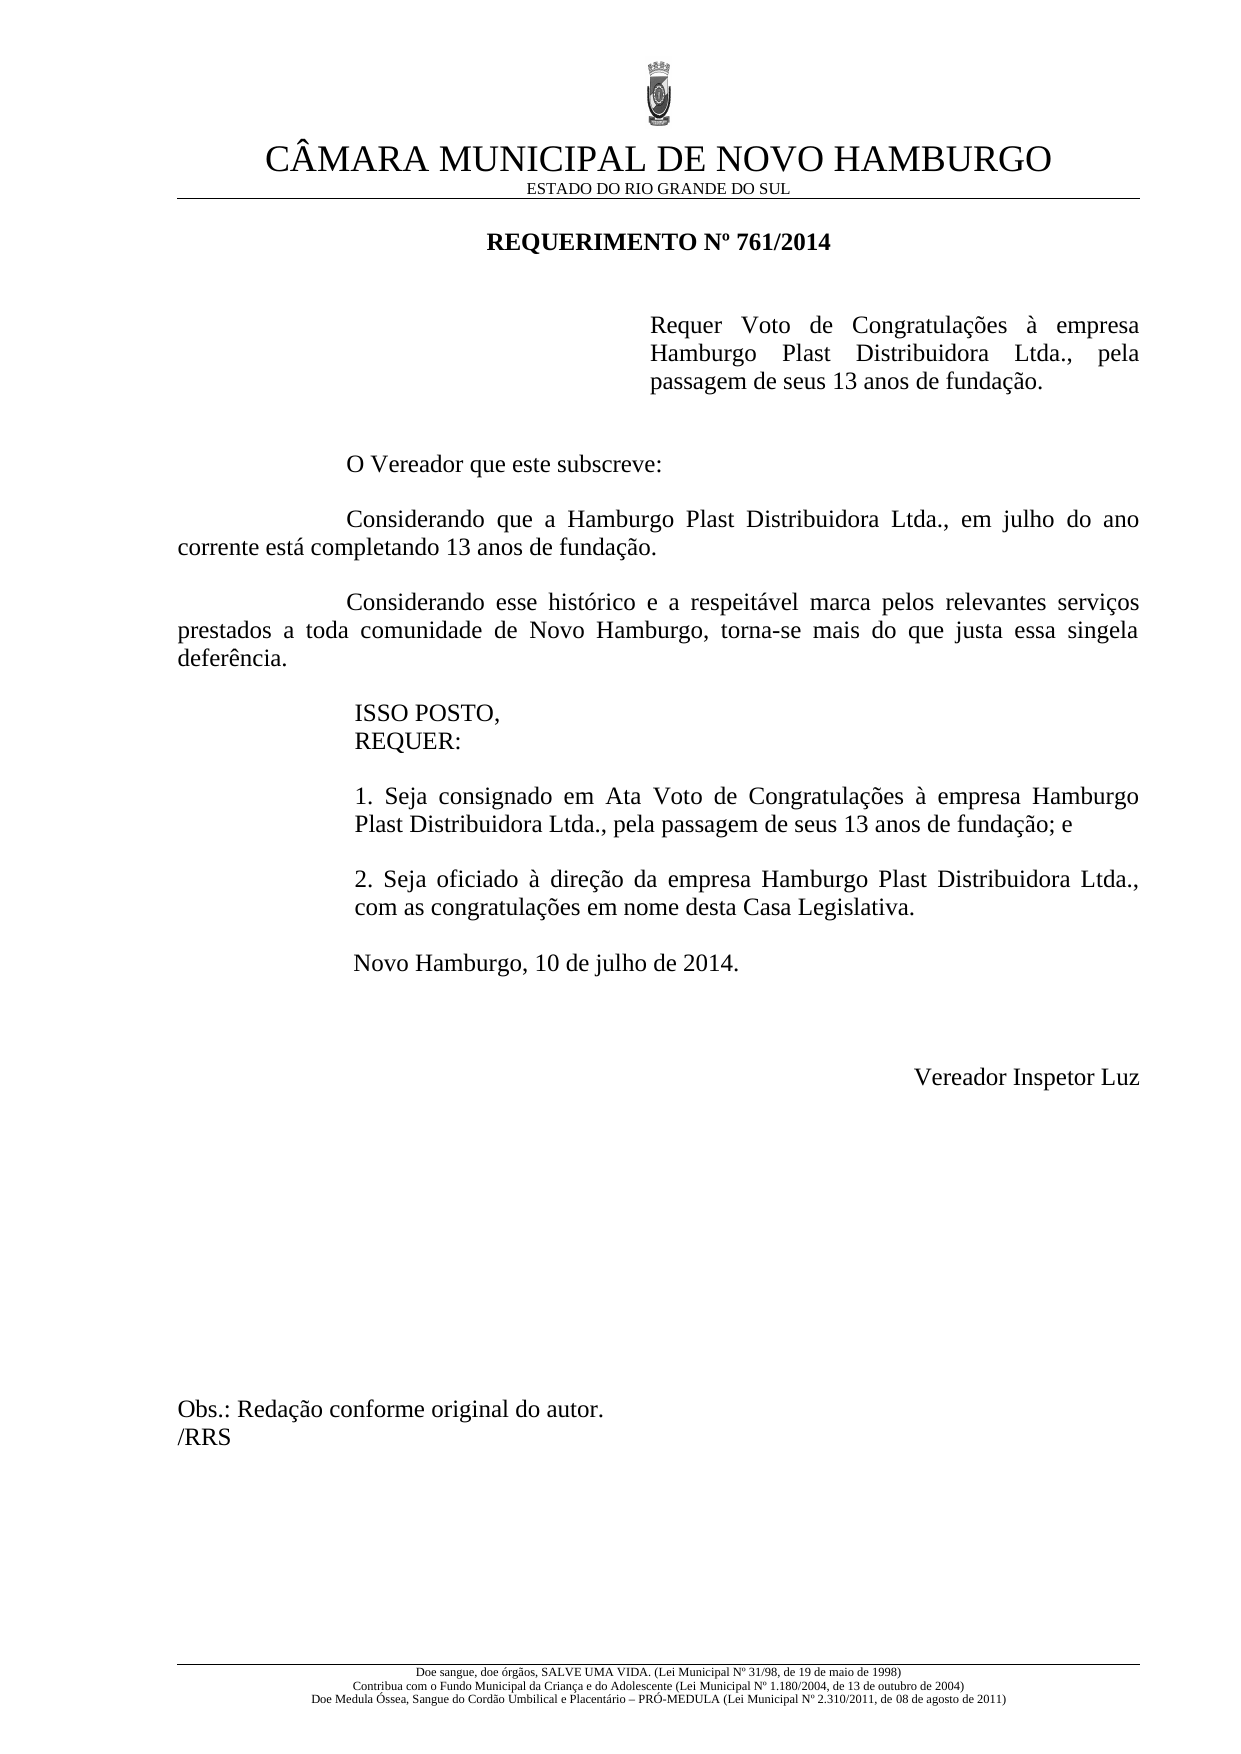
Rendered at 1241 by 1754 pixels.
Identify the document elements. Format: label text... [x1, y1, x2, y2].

text Considerando que a Hamburgo Plast Distribuidora Ltda., em julho do ano corrente está completando 13 anos de fundação. [177, 505, 1140, 561]
text Considerando esse histórico e a respeitável marca pelos relevantes serviços prestados a toda comunidade de Novo Hamburgo, torna-se mais do que justa essa singela deferência. [177, 588, 1140, 672]
list 1. Seja consignado em Ata Voto de Congratulações à empresa Hamburgo Plast Distribuidora Ltda., pela passagem de seus 13 anos de fundação; e [354, 782, 1140, 838]
text REQUERIMENTO Nº 761/2014 [177, 228, 1140, 256]
text Requer Voto de Congratulações à empresa Hamburgo Plast Distribuidora Ltda., pela passagem de seus 13 anos de fundação. [650, 311, 1140, 394]
text Obs.: Redação conforme original do autor. [177, 1396, 1140, 1423]
list 2. Seja oficiado à direção da empresa Hamburgo Plast Distribuidora Ltda., com as congratulações em nome desta Casa Legislativa. [354, 866, 1140, 921]
text Vereador Inspetor Luz [177, 1063, 1140, 1091]
text /RRS [177, 1423, 1140, 1451]
text REQUER: [177, 727, 1140, 755]
text ISSO POSTO, [177, 699, 1140, 727]
text Novo Hamburgo, 10 de julho de 2014. [177, 949, 1140, 976]
text O Vereador que este subscreve: [177, 450, 1140, 478]
